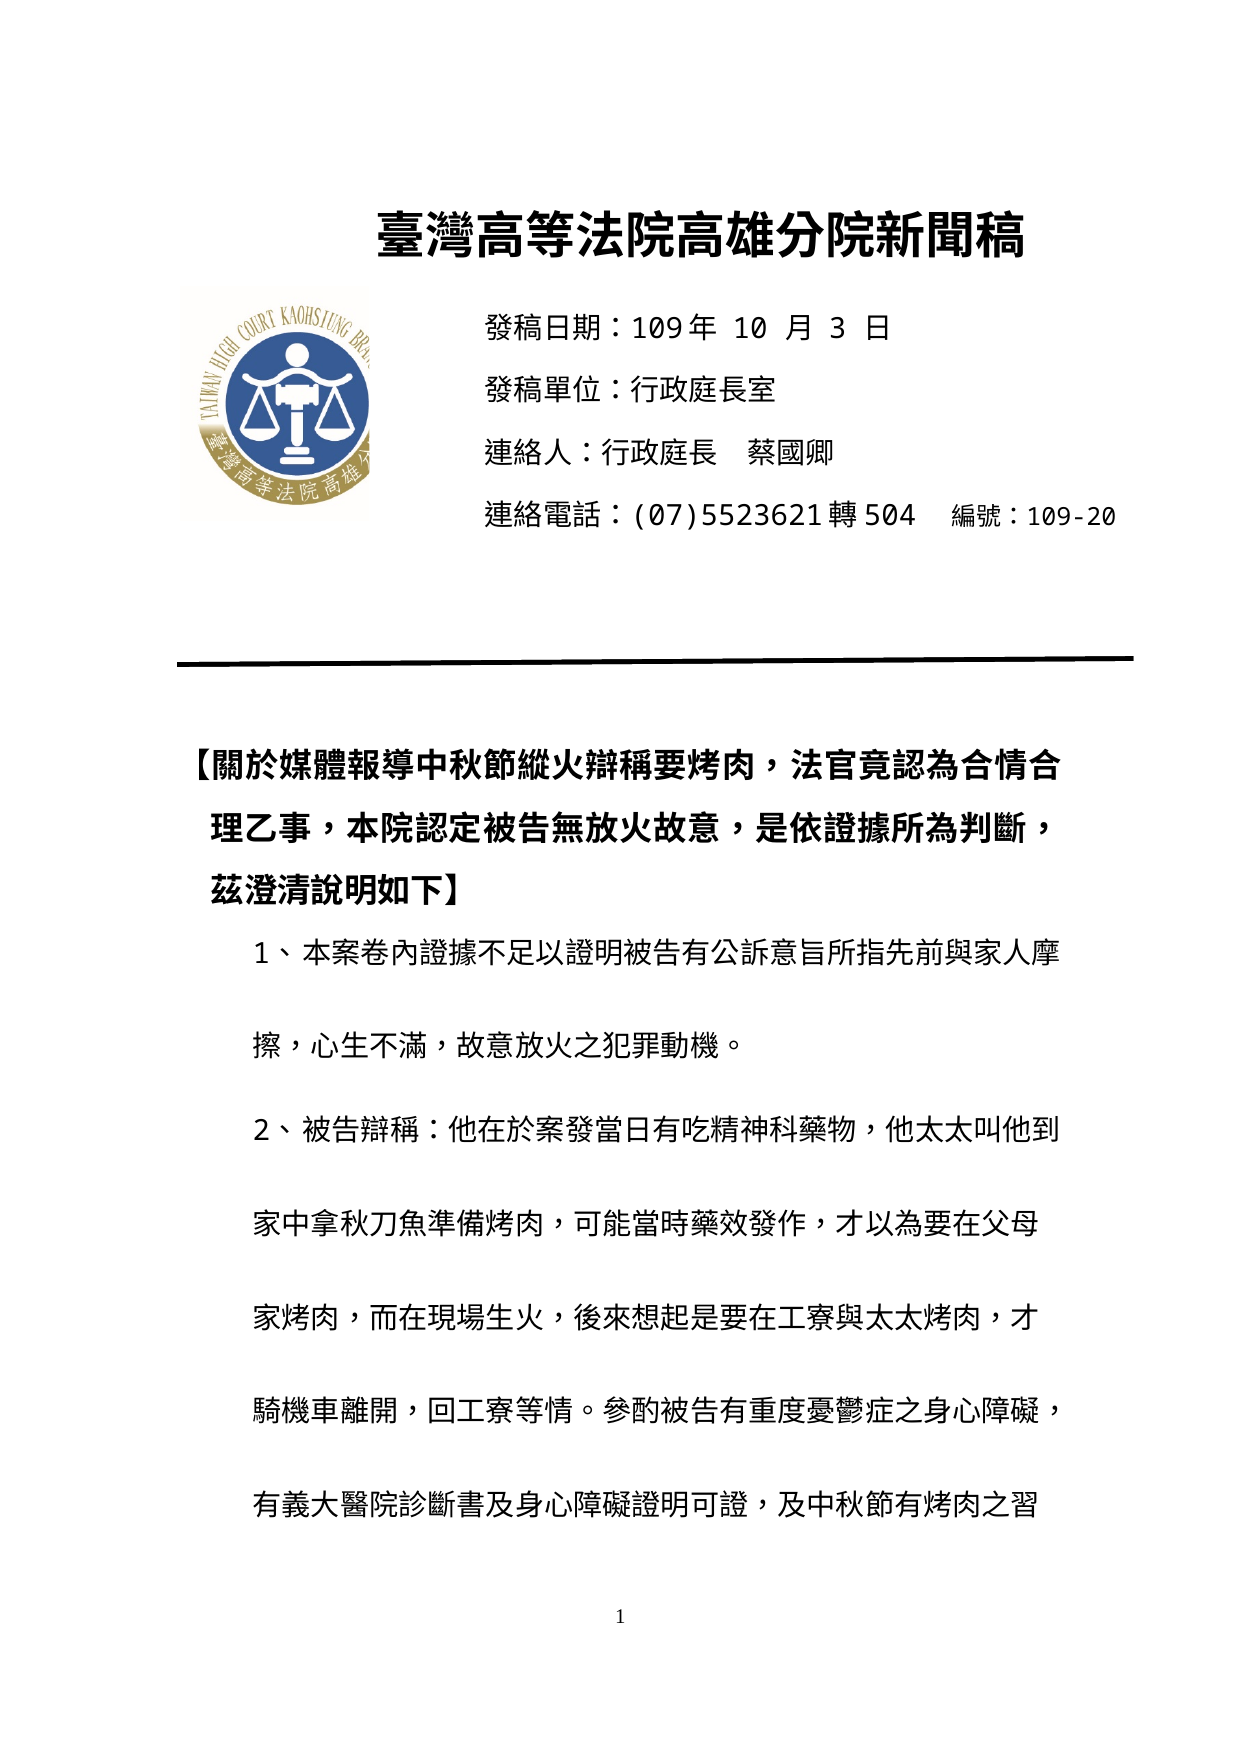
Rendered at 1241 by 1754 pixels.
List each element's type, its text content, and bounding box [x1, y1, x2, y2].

table_header 臺灣高等法院高雄分院新聞稿 發稿日期：109年 10 月 3 日 發稿單位：行政庭長室 連絡人：行政庭長 蔡國卿 連絡電話：(07)5523621轉504 編號：109-20 [372, 159, 1136, 534]
list 本案卷內證據不足以證明被告有公訴意旨所指先前與家人摩擦，心生不滿，故意放火之犯罪動機。 [252, 909, 1063, 1065]
text 【關於媒體報導中秋節縱火辯稱要烤肉，法官竟認為合情合理乙事，本院認定被告無放火故意，是依證據所為判斷，茲澄清說明如下】 [177, 721, 1063, 909]
list 被告辯稱：他在於案發當日有吃精神科藥物，他太太叫他到家中拿秋刀魚準備烤肉，可能當時藥效發作，才以為要在父母家烤肉，而在現場生火，後來想起是要在工寮與太太烤肉，才騎機車離開，回工寮等情。參酌被告有重度憂鬱症之身心障礙，有義大醫院診斷書及身心障礙證明可證，及中秋節有烤肉之習俗，衡諸常情，被告所辯並非不可能。 [252, 1086, 1063, 1524]
table_header [369, 159, 1136, 596]
table_header [177, 159, 369, 596]
